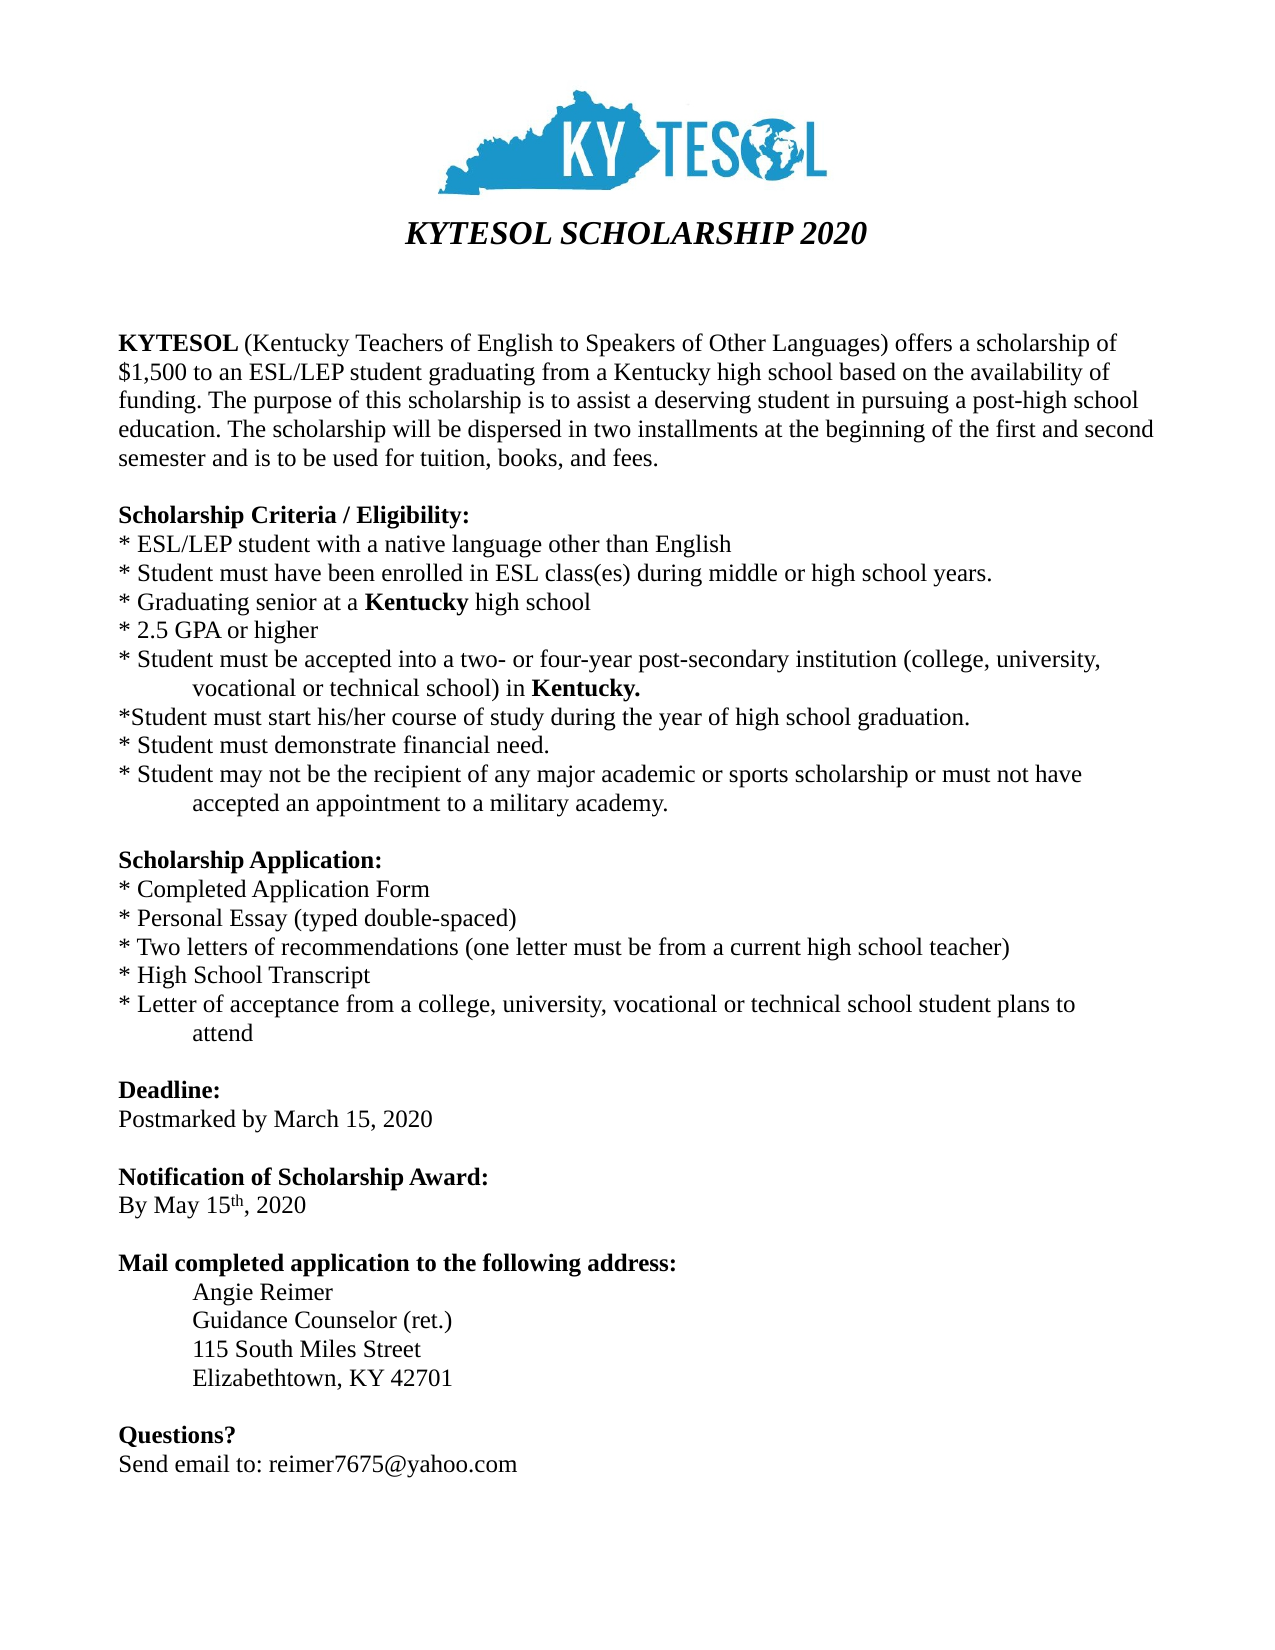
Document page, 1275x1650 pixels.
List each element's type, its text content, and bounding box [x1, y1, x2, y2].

text * Student must have been enrolled in ESL class(es) during middle or high school years. [118, 558, 1157, 587]
text *Student must start his/her course of study during the year of high school graduation. [118, 702, 1157, 731]
text Postmarked by March 15, 2020 [118, 1104, 1157, 1133]
text Scholarship Application: [118, 846, 1157, 874]
text * Completed Application Form [118, 874, 1157, 903]
text Questions? [118, 1421, 1157, 1449]
text * 2.5 GPA or higher [118, 616, 1157, 644]
text Angie Reimer [118, 1277, 1157, 1306]
text * Student must be accepted into a two- or four-year post-secondary institution (college, university, vocational or technical school) in Kentucky. [118, 644, 1157, 702]
text By May 15th, 2020 [118, 1191, 1157, 1219]
text 115 South Miles Street [118, 1334, 1157, 1363]
text * Letter of acceptance from a college, university, vocational or technical school student plans to [118, 989, 1157, 1018]
text Elizabethtown, KY 42701 [118, 1363, 1157, 1392]
text Scholarship Criteria / Eligibility: [118, 501, 1157, 529]
text Mail completed application to the following address: [118, 1248, 1157, 1277]
text Guidance Counselor (ret.) [118, 1306, 1157, 1334]
text KYTESOL SCHOLARSHIP 2020 [118, 213, 1157, 251]
text * Two letters of recommendations (one letter must be from a current high school teacher) [118, 932, 1157, 961]
text * Graduating senior at a Kentucky high school [118, 587, 1157, 616]
text * Student must demonstrate financial need. [118, 731, 1157, 759]
text * Personal Essay (typed double-spaced) [118, 903, 1157, 932]
text * ESL/LEP student with a native language other than English [118, 529, 1157, 558]
text Notification of Scholarship Award: [118, 1162, 1157, 1191]
text * High School Transcript [118, 961, 1157, 989]
text KYTESOL (Kentucky Teachers of English to Speakers of Other Languages) offers a scholarship of $1,500 to an ESL/LEP student graduating from a Kentucky high school based on the availability of funding. The purpose of this scholarship is to assist a deserving student in pursuing a post-high school education. The scholarship will be dispersed in two installments at the beginning of the first and second semester and is to be used for tuition, books, and fees. [118, 328, 1157, 472]
text Send email to: reimer7675@yahoo.com [118, 1449, 1157, 1478]
text Deadline: [118, 1076, 1157, 1104]
text attend [118, 1018, 1157, 1047]
text * Student may not be the recipient of any major academic or sports scholarship or must not have accepted an appointment to a military academy. [118, 759, 1157, 817]
